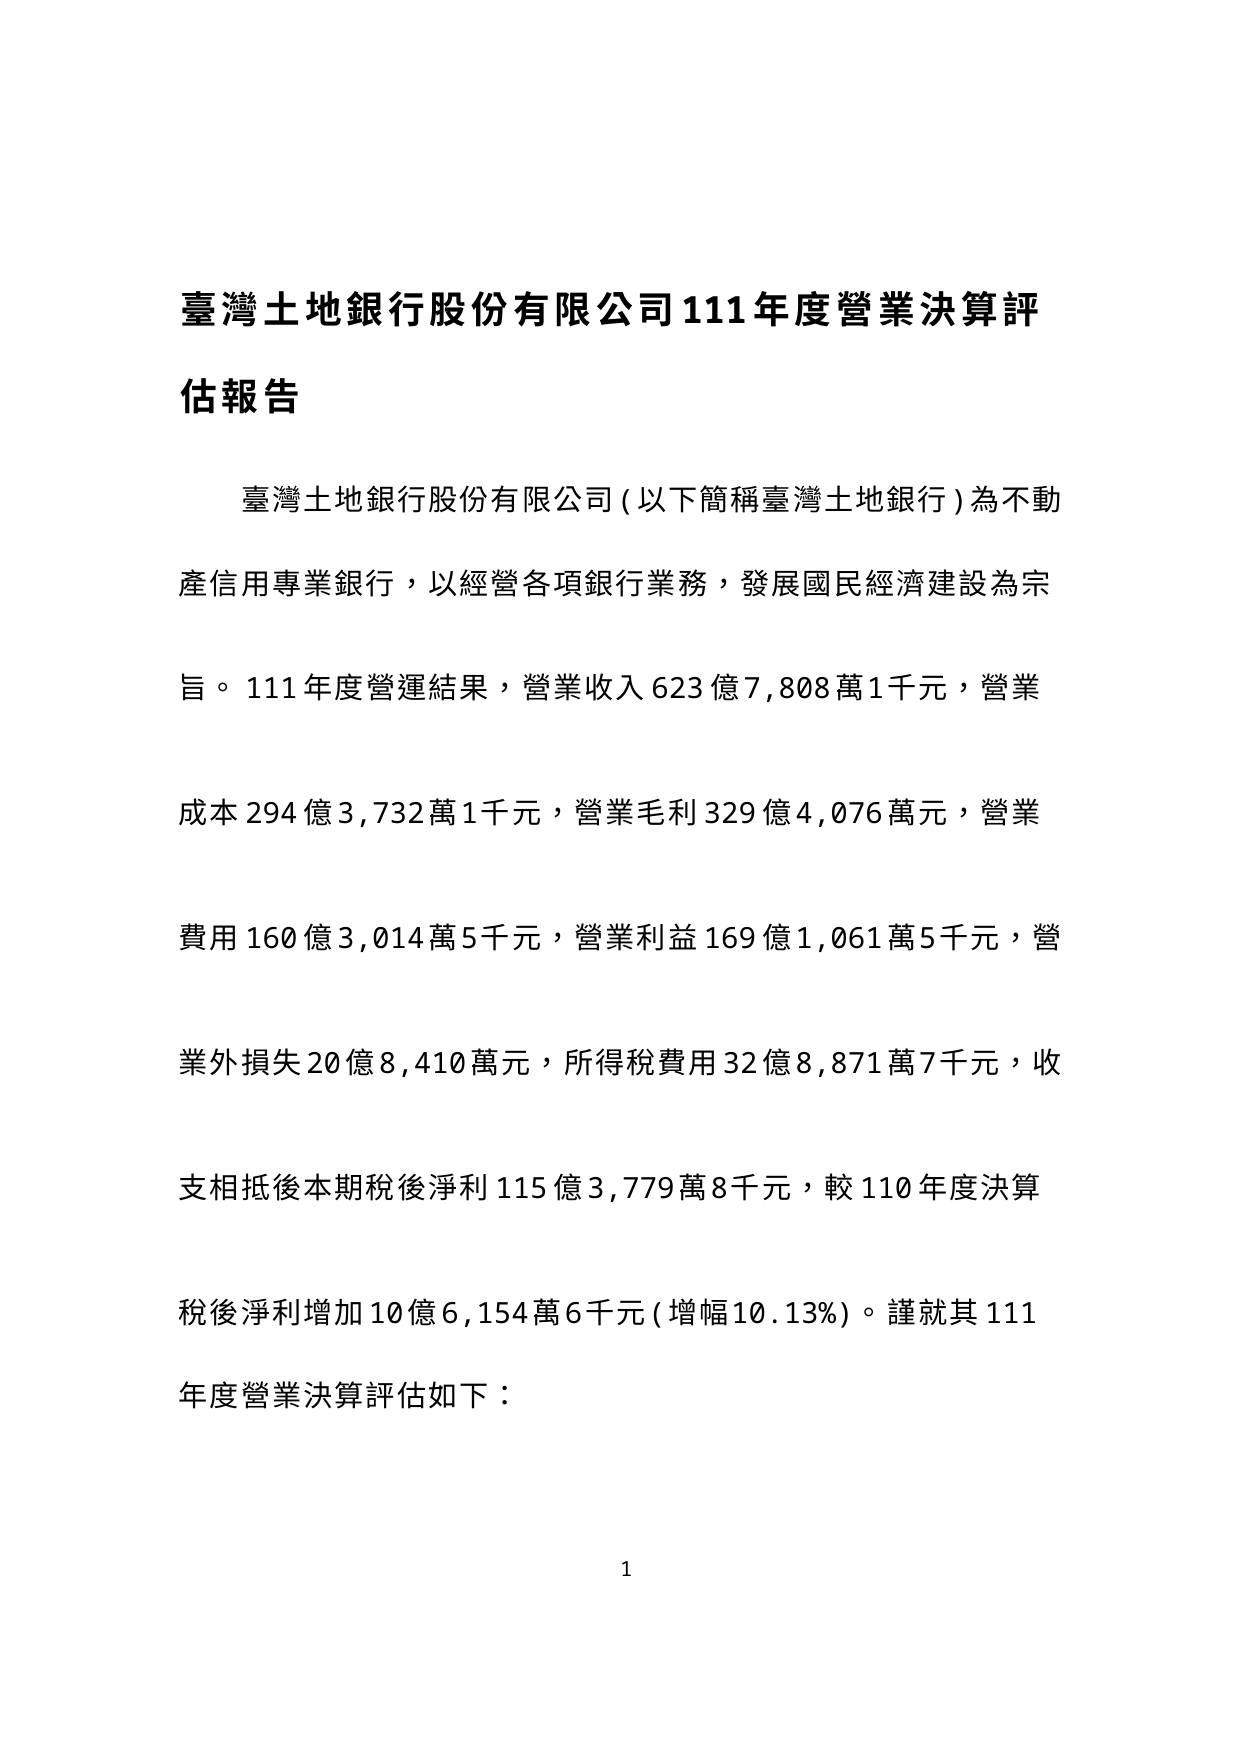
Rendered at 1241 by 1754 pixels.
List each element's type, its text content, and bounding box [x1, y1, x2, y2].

text 臺灣土地銀行股份有限公司111年度營業決算評估報告 [177, 227, 1063, 415]
text 臺灣土地銀行股份有限公司(以下簡稱臺灣土地銀行)為不動產信用專業銀行，以經營各項銀行業務，發展國民經濟建設為宗旨。111年度營運結果，營業收入623億7,808萬1千元，營業成本294億3,732萬1千元，營業毛利329億4,076萬元，營業費用160億3,014萬5千元，營業利益169億1,061萬5千元，營業外損失20億8,410萬元，所得稅費用32億8,871萬7千元，收支相抵後本期稅後淨利115億3,779萬8千元，較110年度決算稅後淨利增加10億6,154萬6千元(增幅10.13%)。謹就其111年度營業決算評估如下： [177, 415, 1063, 1415]
